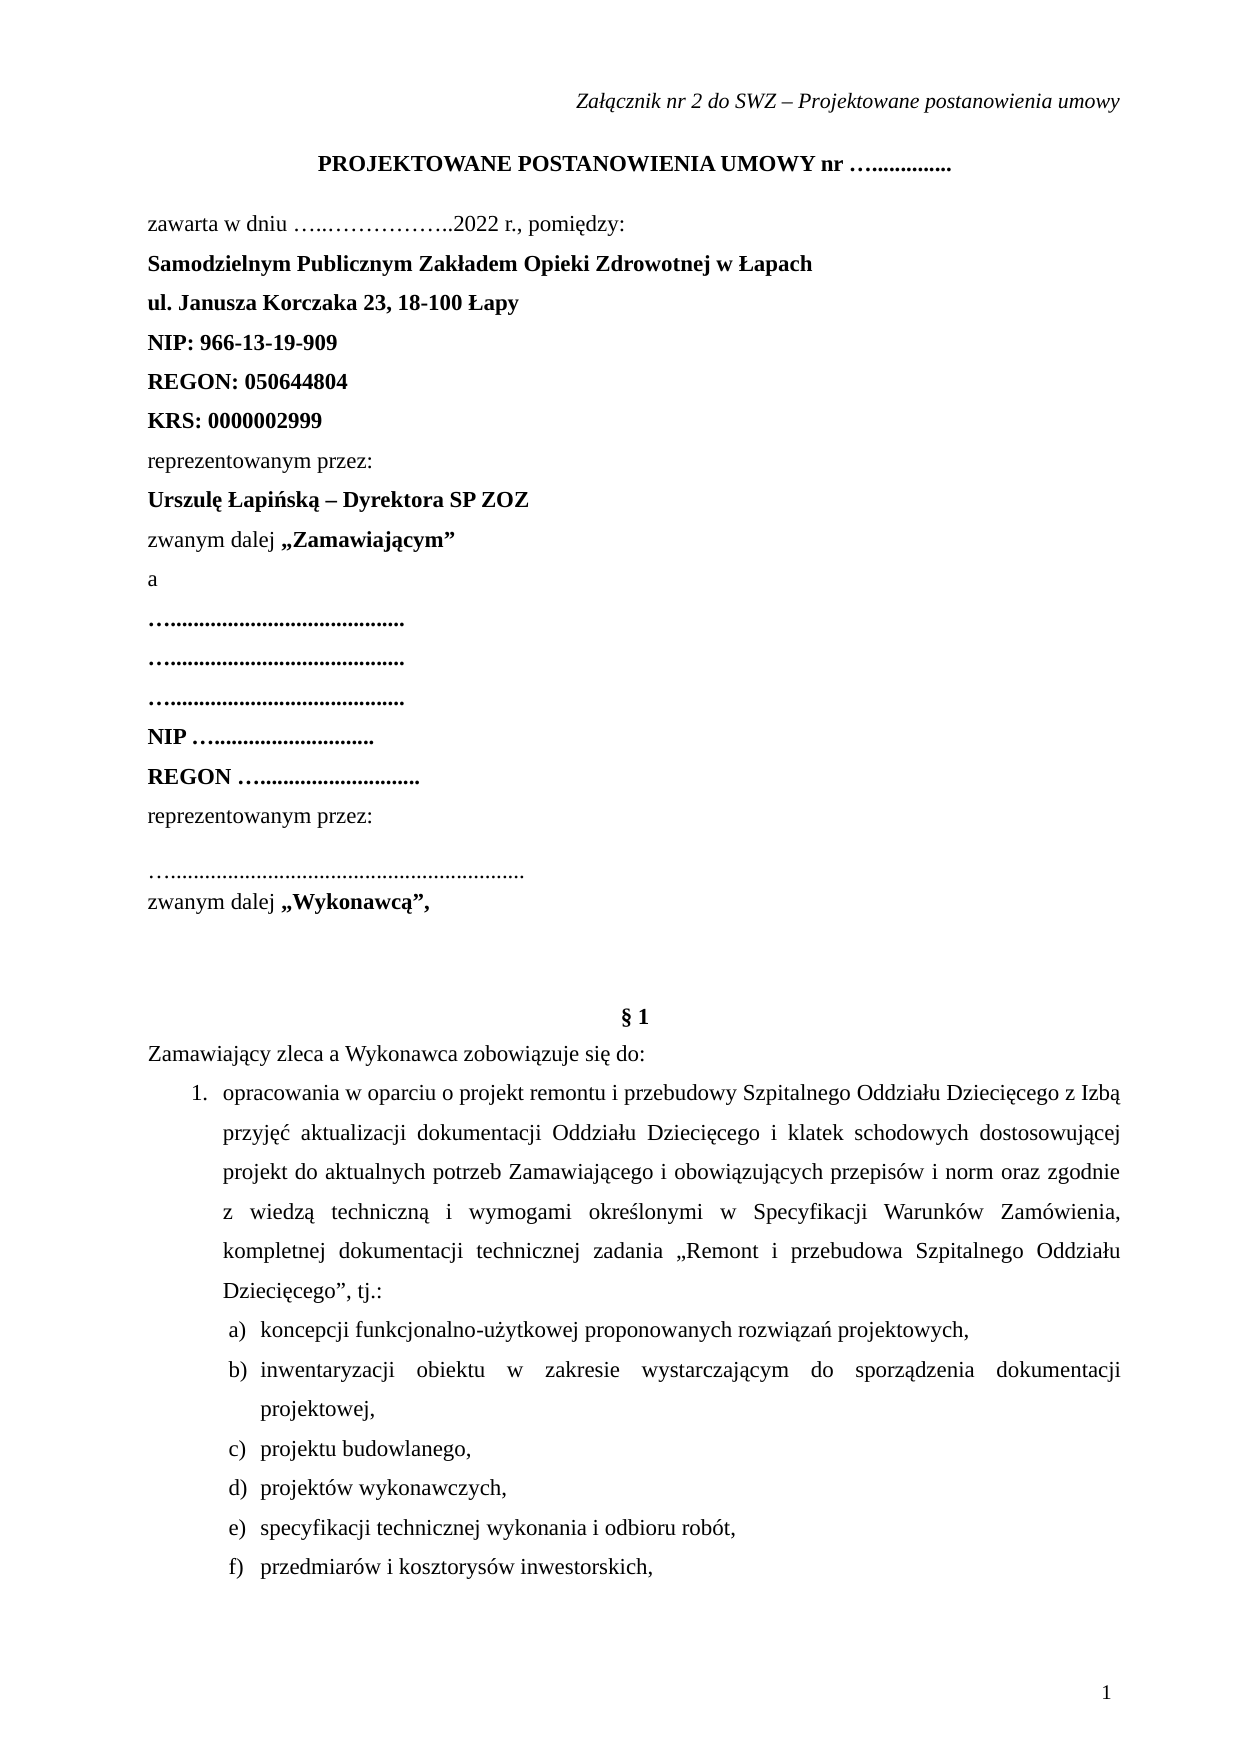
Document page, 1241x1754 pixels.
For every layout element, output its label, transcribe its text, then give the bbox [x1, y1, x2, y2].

subtitle § 1 [148, 1003, 1122, 1030]
text REGON: 050644804 [147, 368, 546, 394]
text zawarta w dniu …..……………..2022 r., pomiędzy: [147, 210, 1121, 237]
text REGON …............................ [147, 763, 1122, 789]
list koncepcji funkcjonalno-użytkowej proponowanych rozwiązań projektowych, [223, 1316, 1122, 1343]
list projektów wykonawczych, [223, 1474, 1122, 1501]
text zwanym dalej „Wykonawcą”, [147, 888, 784, 914]
list inwentaryzacji obiektu w zakresie wystarczającym do sporządzenia dokumentacji projektowej, [223, 1356, 1122, 1422]
text ….............................................................. [147, 858, 784, 884]
list Zamawiający zleca a Wykonawca zobowiązuje się do: [148, 1040, 1122, 1066]
text NIP: 966-13-19-909 [147, 329, 784, 355]
list przedmiarów i kosztorysów inwestorskich, [223, 1553, 1122, 1579]
text NIP …............................ [147, 723, 1122, 750]
list specyfikacji technicznej wykonania i odbioru robót, [223, 1514, 1122, 1540]
list opracowania w oparciu o projekt remontu i przebudowy Szpitalnego Oddziału Dziecięcego z Izbą przyjęć aktualizacji dokumentacji Oddziału Dziecięcego i klatek schodowych dostosowującej projekt do aktualnych potrzeb Zamawiającego i obowiązujących przepisów i norm oraz zgodnie z wiedzą techniczną i wymogami określonymi w Specyfikacji Warunków Zamówienia, kompletnej dokumentacji technicznej zadania „Remont i przebudowa Szpitalnego Oddziału Dziecięcego”, tj.: [185, 1079, 1122, 1303]
text Urszulę Łapińską – Dyrektora SP ZOZ [147, 487, 784, 513]
text …......................................... [147, 684, 1122, 710]
text PROJEKTOWANE POSTANOWIENIA UMOWY nr ….............. [148, 150, 1122, 176]
text …......................................... [147, 605, 1122, 631]
text …......................................... [147, 644, 1122, 671]
text Samodzielnym Publicznym Zakładem Opieki Zdrowotnej w Łapach ul. Janusza Korczaka 23, 18-100 Łapy [147, 250, 856, 316]
text zwanym dalej „Zamawiającym” [147, 526, 1122, 552]
text a [147, 566, 1122, 592]
text reprezentowanym przez: [147, 802, 784, 829]
list projektu budowlanego, [223, 1435, 1122, 1461]
text KRS: 0000002999 reprezentowanym przez: [147, 408, 1122, 473]
